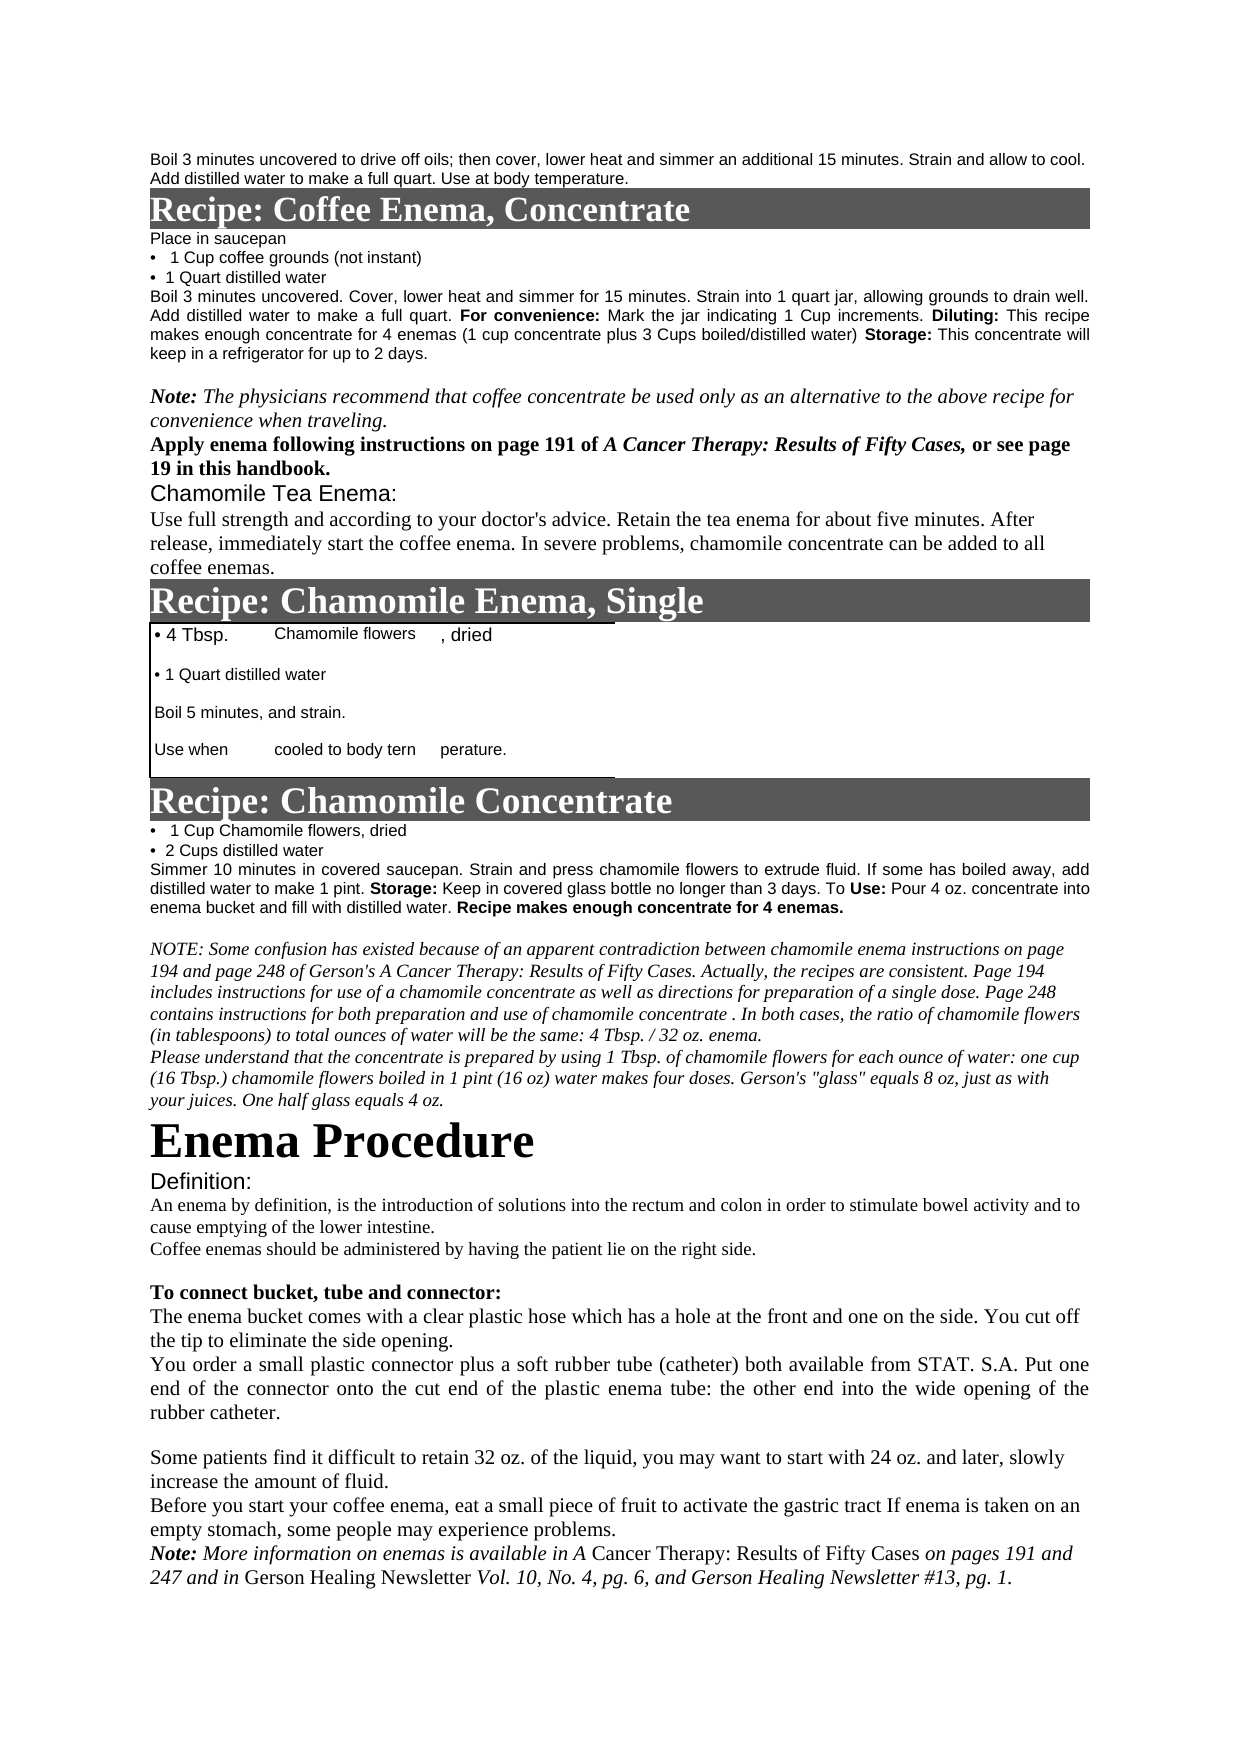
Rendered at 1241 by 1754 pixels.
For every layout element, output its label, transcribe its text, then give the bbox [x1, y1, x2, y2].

table_cell perature. [436, 740, 615, 777]
table_cell [436, 665, 615, 703]
text • 1 Quart distilled water [150, 267, 1090, 287]
text An enema by definition, is the introduction of solu­tions into the rectum and colon in order to stimulate bowel activity and to cause emptying of the lower intestine. [150, 1194, 1090, 1237]
text Note: More information on enemas is available in A Cancer Therapy: Results of Fifty Cases on pages 191 and 247 and in Gerson Healing Newsletter Vol. 10, No. 4, pg. 6, and Gerson Healing Newsletter #13, pg. 1. [150, 1541, 1090, 1589]
text You order a small plastic connector plus a soft rub­ber tube (catheter) both available from STAT. S.A. Put one end of the connector onto the cut end of the plas­tic enema tube: the other end into the wide opening of the rubber catheter. [150, 1352, 1090, 1424]
text Recipe: Chamomile Concentrate [150, 778, 1090, 821]
text Please understand that the concentrate is prepared by using 1 Tbsp. of chamomile flowers for each ounce of water: one cup (16 Tbsp.) chamomile flowers boiled in 1 pint (16 oz) water makes four doses. Gerson's "glass" equals 8 oz, just as with your juices. One half glass equals 4 oz. [150, 1046, 1090, 1110]
text Place in saucepan [150, 229, 1090, 248]
text Some patients find it difficult to retain 32 oz. of the liquid, you may want to start with 24 oz. and later, slowly increase the amount of fluid. [150, 1445, 1090, 1493]
text Enema Procedure [150, 1110, 1090, 1168]
text Recipe: Coffee Enema, Concentrate [150, 188, 1090, 229]
text To connect bucket, tube and connector: [150, 1280, 1090, 1304]
text Before you start your coffee enema, eat a small piece of fruit to activate the gastric tract If enema is taken on an empty stomach, some people may experi­ence problems. [150, 1493, 1090, 1541]
text Coffee enemas should be administered by having the patient lie on the right side. [150, 1237, 1090, 1259]
table_header , dried [436, 624, 615, 664]
table_cell Boil 5 minutes, and strain. [151, 703, 436, 739]
text NOTE: Some confusion has existed because of an apparent contradiction between chamomile enema instructions on page 194 and page 248 of Gerson's A Cancer Therapy: Results of Fifty Cases. Actually, the recipes are consistent. Page 194 includes instructions for use of a chamomile concentrate as well as directions for preparation of a single dose. Page 248 contains instructions for both preparation and use of chamomile concentrate . In both cases, the ratio of chamomile flow­ers (in tablespoons) to total ounces of water will be the same: 4 Tbsp. / 32 oz. enema. [150, 938, 1090, 1046]
text Note: The physicians recommend that coffee concen­trate be used only as an alternative to the above recipe for convenience when traveling. [150, 384, 1090, 432]
text Definition: [150, 1168, 1090, 1194]
table_cell [436, 703, 615, 739]
text Use full strength and according to your doctor's advice. Retain the tea enema for about five minutes. After release, immediately start the coffee enema. In severe problems, chamomile concentrate can be added to all coffee enemas. [150, 507, 1090, 579]
text Simmer 10 minutes in covered saucepan. Strain and press chamomile flowers to extrude fluid. If some has boiled away, add distilled water to make 1 pint. Storage: Keep in covered glass bottle no longer than 3 days. To Use: Pour 4 oz. concentrate into enema bucket and fill with distilled water. Recipe makes enough concentrate for 4 enemas. [150, 859, 1090, 917]
text • 1 Cup Chamomile flowers, dried [150, 821, 1090, 840]
text Chamomile Tea Enema: [150, 480, 1090, 507]
table_header Chamomile flowers [270, 624, 436, 664]
text The enema bucket comes with a clear plastic hose which has a hole at the front and one on the side. You cut off the tip to eliminate the side opening. [150, 1304, 1090, 1352]
text • 2 Cups distilled water [150, 840, 1090, 859]
table_cell cooled to body tern [270, 740, 436, 777]
text Boil 3 minutes uncovered. Cover, lower heat and sim­mer for 15 minutes. Strain into 1 quart jar, allowing grounds to drain well. Add distilled water to make a full quart. For convenience: Mark the jar indicating 1 Cup increments. Diluting: This recipe makes enough concentrate for 4 enemas (1 cup concentrate plus 3 Cups boiled/distilled water) Storage: This con­centrate will keep in a refrigerator for up to 2 days. [150, 287, 1090, 363]
table_cell Use when [151, 740, 270, 777]
text Recipe: Chamomile Enema, Single [150, 579, 1090, 622]
table_header • 4 Tbsp. [151, 624, 270, 664]
table_cell • 1 Quart distilled water [151, 665, 436, 703]
text Apply enema following instructions on page 191 of A Cancer Therapy: Results of Fifty Cases, or see page 19 in this handbook. [150, 432, 1090, 480]
text • 1 Cup coffee grounds (not instant) [150, 248, 1090, 267]
text Boil 3 minutes uncovered to drive off oils; then cover, lower heat and simmer an additional 15 minutes. Strain and allow to cool. Add distilled water to make a full quart. Use at body temperature. [150, 150, 1090, 188]
